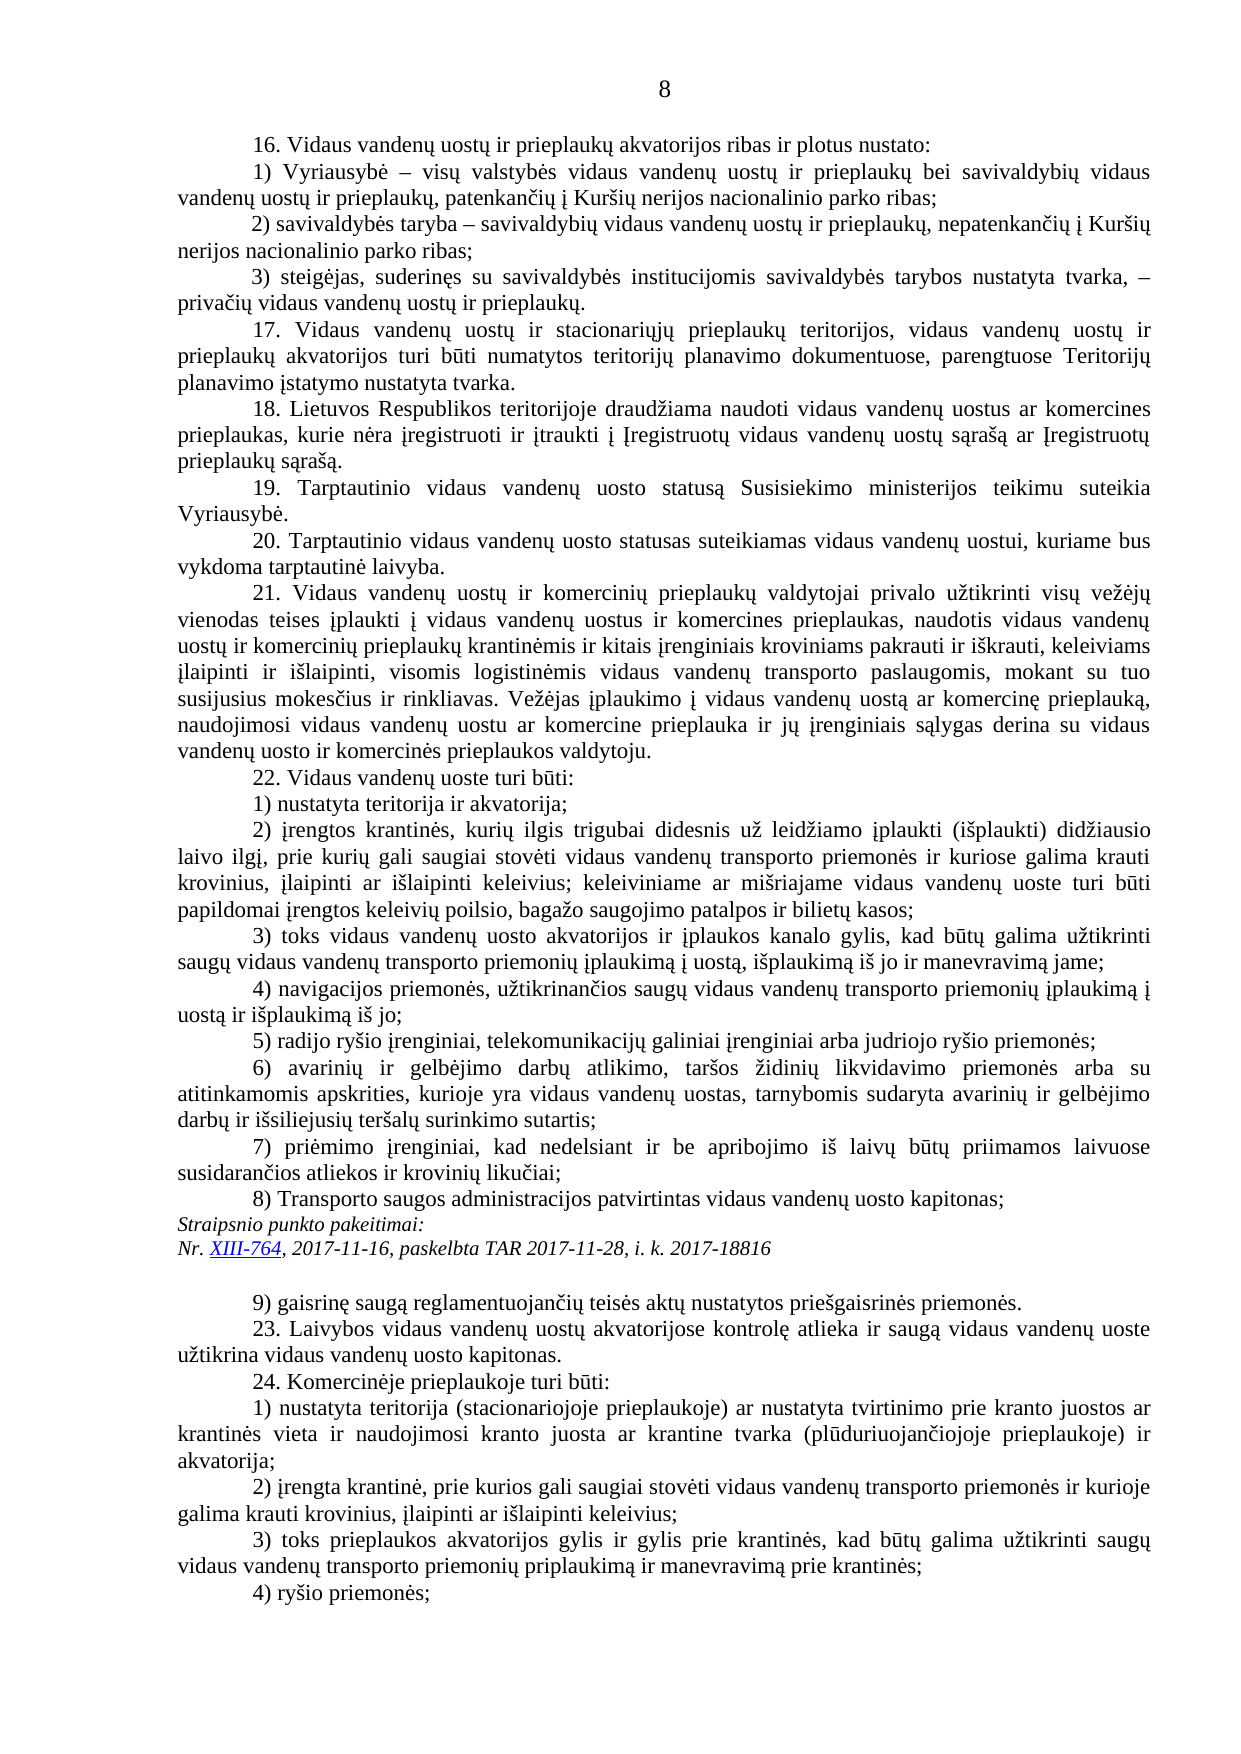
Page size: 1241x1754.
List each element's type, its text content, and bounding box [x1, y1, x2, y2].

text 5) radijo ryšio įrenginiai, telekomunikacijų galiniai įrenginiai arba judriojo ryšio priemonės; [177, 1027, 1152, 1054]
text 17. Vidaus vandenų uostų ir stacionariųjų prieplaukų teritorijos, vidaus vandenų uostų ir prieplaukų akvatorijos turi būti numatytos teritorijų planavimo dokumentuose, parengtuose Teritorijų planavimo įstatymo nustatyta tvarka. [177, 316, 1152, 395]
text 9) gaisrinę saugą reglamentuojančių teisės aktų nustatytos priešgaisrinės priemonės. [177, 1289, 1152, 1315]
text 7) priėmimo įrenginiai, kad nedelsiant ir be apribojimo iš laivų būtų priimamos laivuose susidarančios atliekos ir krovinių likučiai; [177, 1133, 1152, 1186]
text Straipsnio punkto pakeitimai: [177, 1212, 1152, 1236]
text 19. Tarptautinio vidaus vandenų uosto statusą Susisiekimo ministerijos teikimu suteikia Vyriausybė. [177, 474, 1152, 527]
text 18. Lietuvos Respublikos teritorijoje draudžiama naudoti vidaus vandenų uostus ar komercines prieplaukas, kurie nėra įregistruoti ir įtraukti į Įregistruotų vidaus vandenų uostų sąrašą ar Įregistruotų prieplaukų sąrašą. [177, 395, 1152, 474]
text 3) steigėjas, suderinęs su savivaldybės institucijomis savivaldybės tarybos nustatyta tvarka, – privačių vidaus vandenų uostų ir prieplaukų. [177, 263, 1152, 316]
text 23. Laivybos vidaus vandenų uostų akvatorijose kontrolę atlieka ir saugą vidaus vandenų uoste užtikrina vidaus vandenų uosto kapitonas. [177, 1315, 1152, 1368]
text 2) įrengta krantinė, prie kurios gali saugiai stovėti vidaus vandenų transporto priemonės ir kurioje galima krauti krovinius, įlaipinti ar išlaipinti keleivius; [177, 1473, 1152, 1526]
text Nr. XIII-764, 2017-11-16, paskelbta TAR 2017-11-28, i. k. 2017-18816 [177, 1236, 1152, 1260]
text 24. Komercinėje prieplaukoje turi būti: [177, 1368, 1152, 1394]
text 1) nustatyta teritorija (stacionariojoje prieplaukoje) ar nustatyta tvirtinimo prie kranto juostos ar krantinės vieta ir naudojimosi kranto juosta ar krantine tvarka (plūduriuojančiojoje prieplaukoje) ir akvatorija; [177, 1394, 1152, 1473]
text 2) įrengtos krantinės, kurių ilgis trigubai didesnis už leidžiamo įplaukti (išplaukti) didžiausio laivo ilgį, prie kurių gali saugiai stovėti vidaus vandenų transporto priemonės ir kuriose galima krauti krovinius, įlaipinti ar išlaipinti keleivius; keleiviniame ar mišriajame vidaus vandenų uoste turi būti papildomai įrengtos keleivių poilsio, bagažo saugojimo patalpos ir bilietų kasos; [177, 817, 1152, 922]
text 4) navigacijos priemonės, užtikrinančios saugų vidaus vandenų transporto priemonių įplaukimą į uostą ir išplaukimą iš jo; [177, 975, 1152, 1027]
text 22. Vidaus vandenų uoste turi būti: [177, 764, 1152, 790]
text 20. Tarptautinio vidaus vandenų uosto statusas suteikiamas vidaus vandenų uostui, kuriame bus vykdoma tarptautinė laivyba. [177, 527, 1152, 579]
text 6) avarinių ir gelbėjimo darbų atlikimo, taršos židinių likvidavimo priemonės arba su atitinkamomis apskrities, kurioje yra vidaus vandenų uostas, tarnybomis sudaryta avarinių ir gelbėjimo darbų ir išsiliejusių teršalų surinkimo sutartis; [177, 1054, 1152, 1133]
text 21. Vidaus vandenų uostų ir komercinių prieplaukų valdytojai privalo užtikrinti visų vežėjų vienodas teises įplaukti į vidaus vandenų uostus ir komercines prieplaukas, naudotis vidaus vandenų uostų ir komercinių prieplaukų krantinėmis ir kitais įrenginiais kroviniams pakrauti ir iškrauti, keleiviams įlaipinti ir išlaipinti, visomis logistinėmis vidaus vandenų transporto paslaugomis, mokant su tuo susijusius mokesčius ir rinkliavas. Vežėjas įplaukimo į vidaus vandenų uostą ar komercinę prieplauką, naudojimosi vidaus vandenų uostu ar komercine prieplauka ir jų įrenginiais sąlygas derina su vidaus vandenų uosto ir komercinės prieplaukos valdytoju. [177, 579, 1152, 764]
text 4) ryšio priemonės; [177, 1579, 1152, 1605]
text 3) toks vidaus vandenų uosto akvatorijos ir įplaukos kanalo gylis, kad būtų galima užtikrinti saugų vidaus vandenų transporto priemonių įplaukimą į uostą, išplaukimą iš jo ir manevravimą jame; [177, 922, 1152, 975]
text 1) nustatyta teritorija ir akvatorija; [177, 790, 1152, 817]
text 16. Vidaus vandenų uostų ir prieplaukų akvatorijos ribas ir plotus nustato: [177, 131, 1152, 158]
text 2) savivaldybės taryba – savivaldybių vidaus vandenų uostų ir prieplaukų, nepatenkančių į Kuršių nerijos nacionalinio parko ribas; [177, 210, 1152, 263]
text 3) toks prieplaukos akvatorijos gylis ir gylis prie krantinės, kad būtų galima užtikrinti saugų vidaus vandenų transporto priemonių priplaukimą ir manevravimą prie krantinės; [177, 1526, 1152, 1579]
text 1) Vyriausybė – visų valstybės vidaus vandenų uostų ir prieplaukų bei savivaldybių vidaus vandenų uostų ir prieplaukų, patenkančių į Kuršių nerijos nacionalinio parko ribas; [177, 158, 1152, 210]
text 8) Transporto saugos administracijos patvirtintas vidaus vandenų uosto kapitonas; [177, 1186, 1152, 1212]
